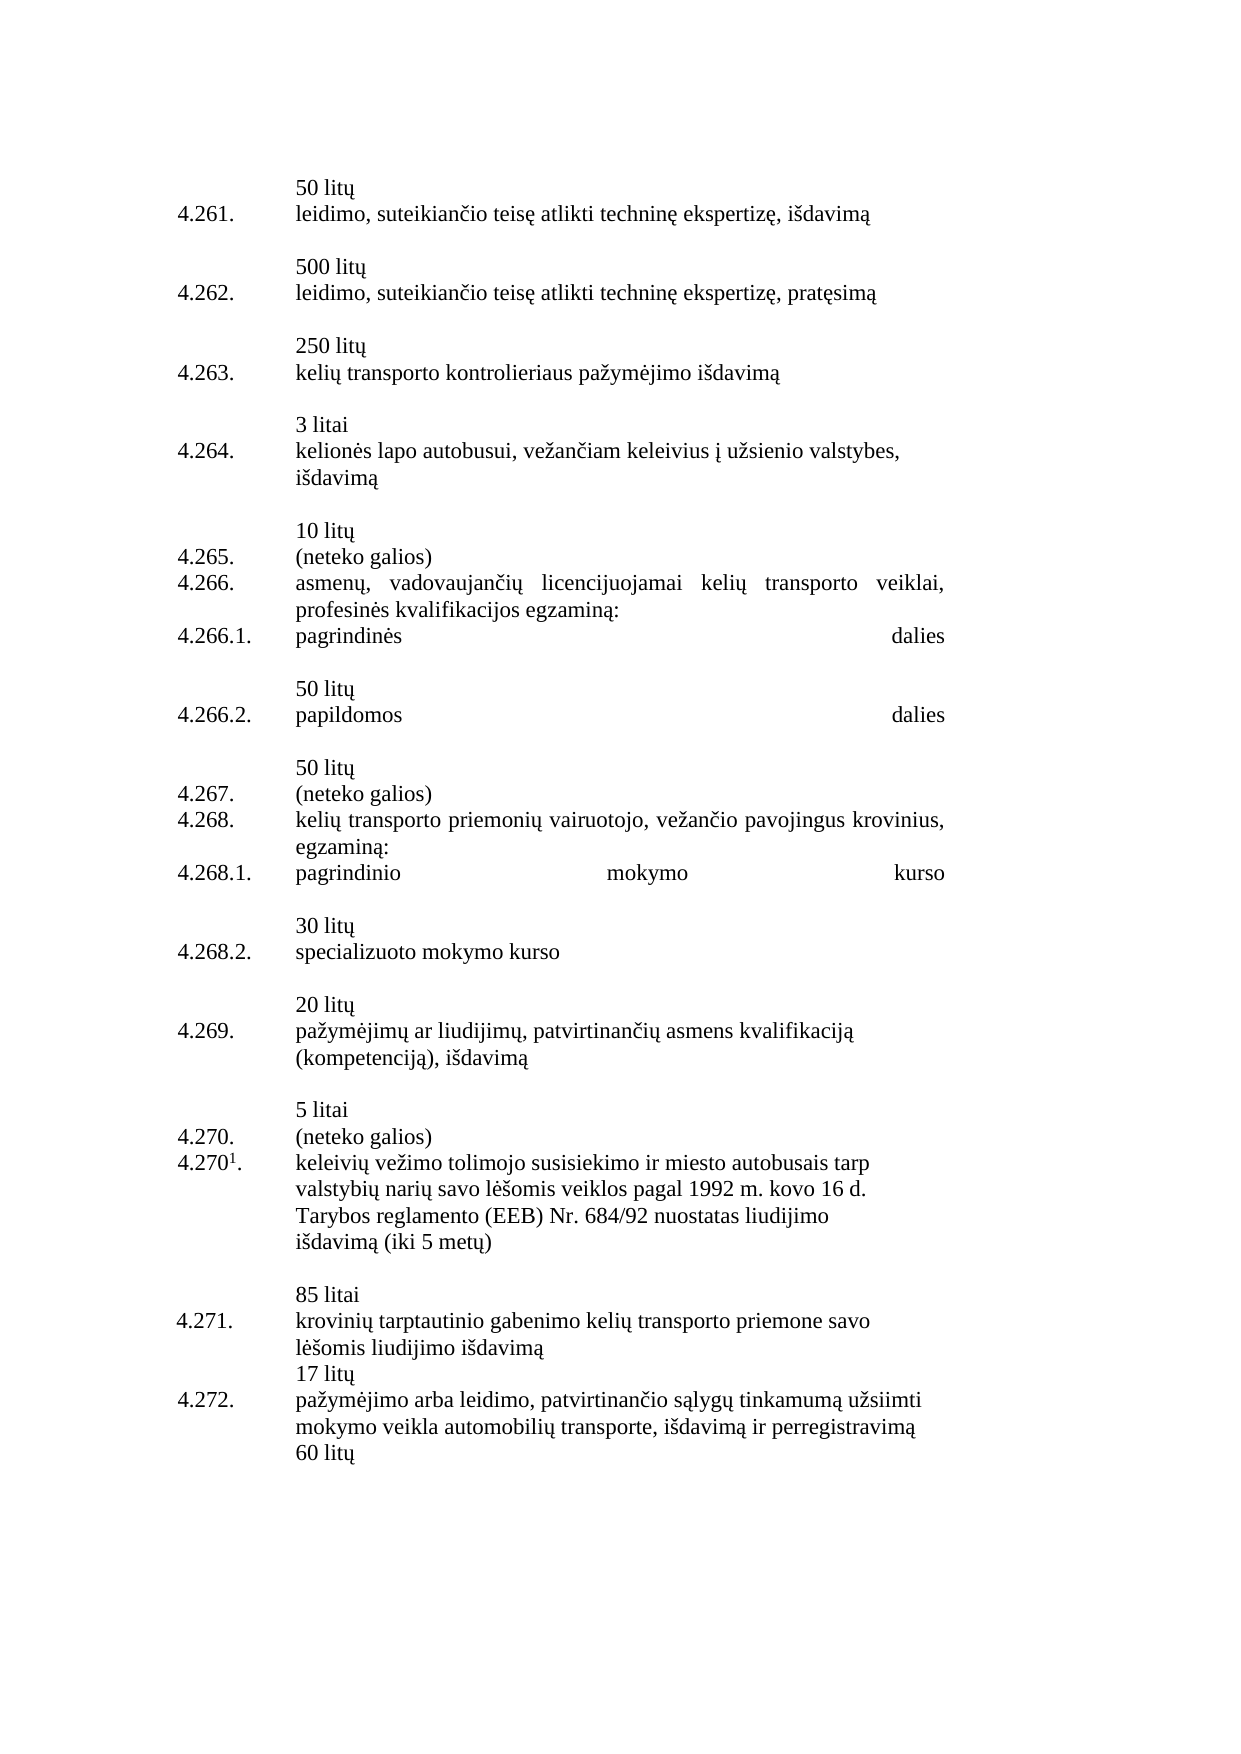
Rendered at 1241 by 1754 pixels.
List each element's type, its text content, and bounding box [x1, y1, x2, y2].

text 4.266.2. papildomos dalies 50 litų [177, 701, 945, 780]
text 4.261. leidimo, suteikiančio teisę atlikti techninę ekspertizę, išdavimą 500 litų [177, 200, 945, 279]
text 4.262. leidimo, suteikiančio teisę atlikti techninę ekspertizę, pratęsimą 250 litų [177, 279, 945, 358]
text mokymo veikla automobilių transporte, išdavimą ir perregistravimą 60 litų [177, 1413, 945, 1465]
text 4.271. krovinių tarptautinio gabenimo kelių transporto priemone savo [176, 1307, 945, 1334]
text 4.269. pažymėjimų ar liudijimų, patvirtinančių asmens kvalifikaciją (kompetenciją), išdavimą 5 litai [177, 1017, 945, 1123]
text lėšomis liudijimo išdavimą 17 litų [176, 1334, 945, 1386]
text 4.2701. keleivių vežimo tolimojo susisiekimo ir miesto autobusais tarp [177, 1149, 1122, 1176]
text 4.266.1. pagrindinės dalies 50 litų [177, 622, 945, 701]
text 4.265. (neteko galios) [177, 543, 945, 569]
text 4.270. (neteko galios) [177, 1123, 945, 1149]
text valstybių narių savo lėšomis veiklos pagal 1992 m. kovo 16 d. [177, 1176, 1122, 1202]
text išdavimą (iki 5 metų) 85 litai [295, 1228, 945, 1307]
text 4.267. (neteko galios) [177, 780, 945, 807]
text 4.263. kelių transporto kontrolieriaus pažymėjimo išdavimą 3 litai [177, 358, 945, 438]
text 4.272. pažymėjimo arba leidimo, patvirtinančio sąlygų tinkamumą užsiimti [177, 1386, 945, 1413]
text 50 litų [177, 148, 945, 200]
text 4.266. asmenų, vadovaujančių licencijuojamai kelių transporto veiklai, profesinės kvalifikacijos egzaminą: [177, 569, 945, 622]
text Tarybos reglamento (EEB) Nr. 684/92 nuostatas liudijimo [177, 1202, 1122, 1228]
text 4.268.2. specializuoto mokymo kurso 20 litų [177, 938, 945, 1017]
text 4.268.1. pagrindinio mokymo kurso 30 litų [177, 859, 945, 938]
text 4.268. kelių transporto priemonių vairuotojo, vežančio pavojingus krovinius, egzaminą: [177, 807, 945, 859]
text 4.264. kelionės lapo autobusui, vežančiam keleivius į užsienio valstybes, išdavimą 10 litų [177, 438, 945, 543]
